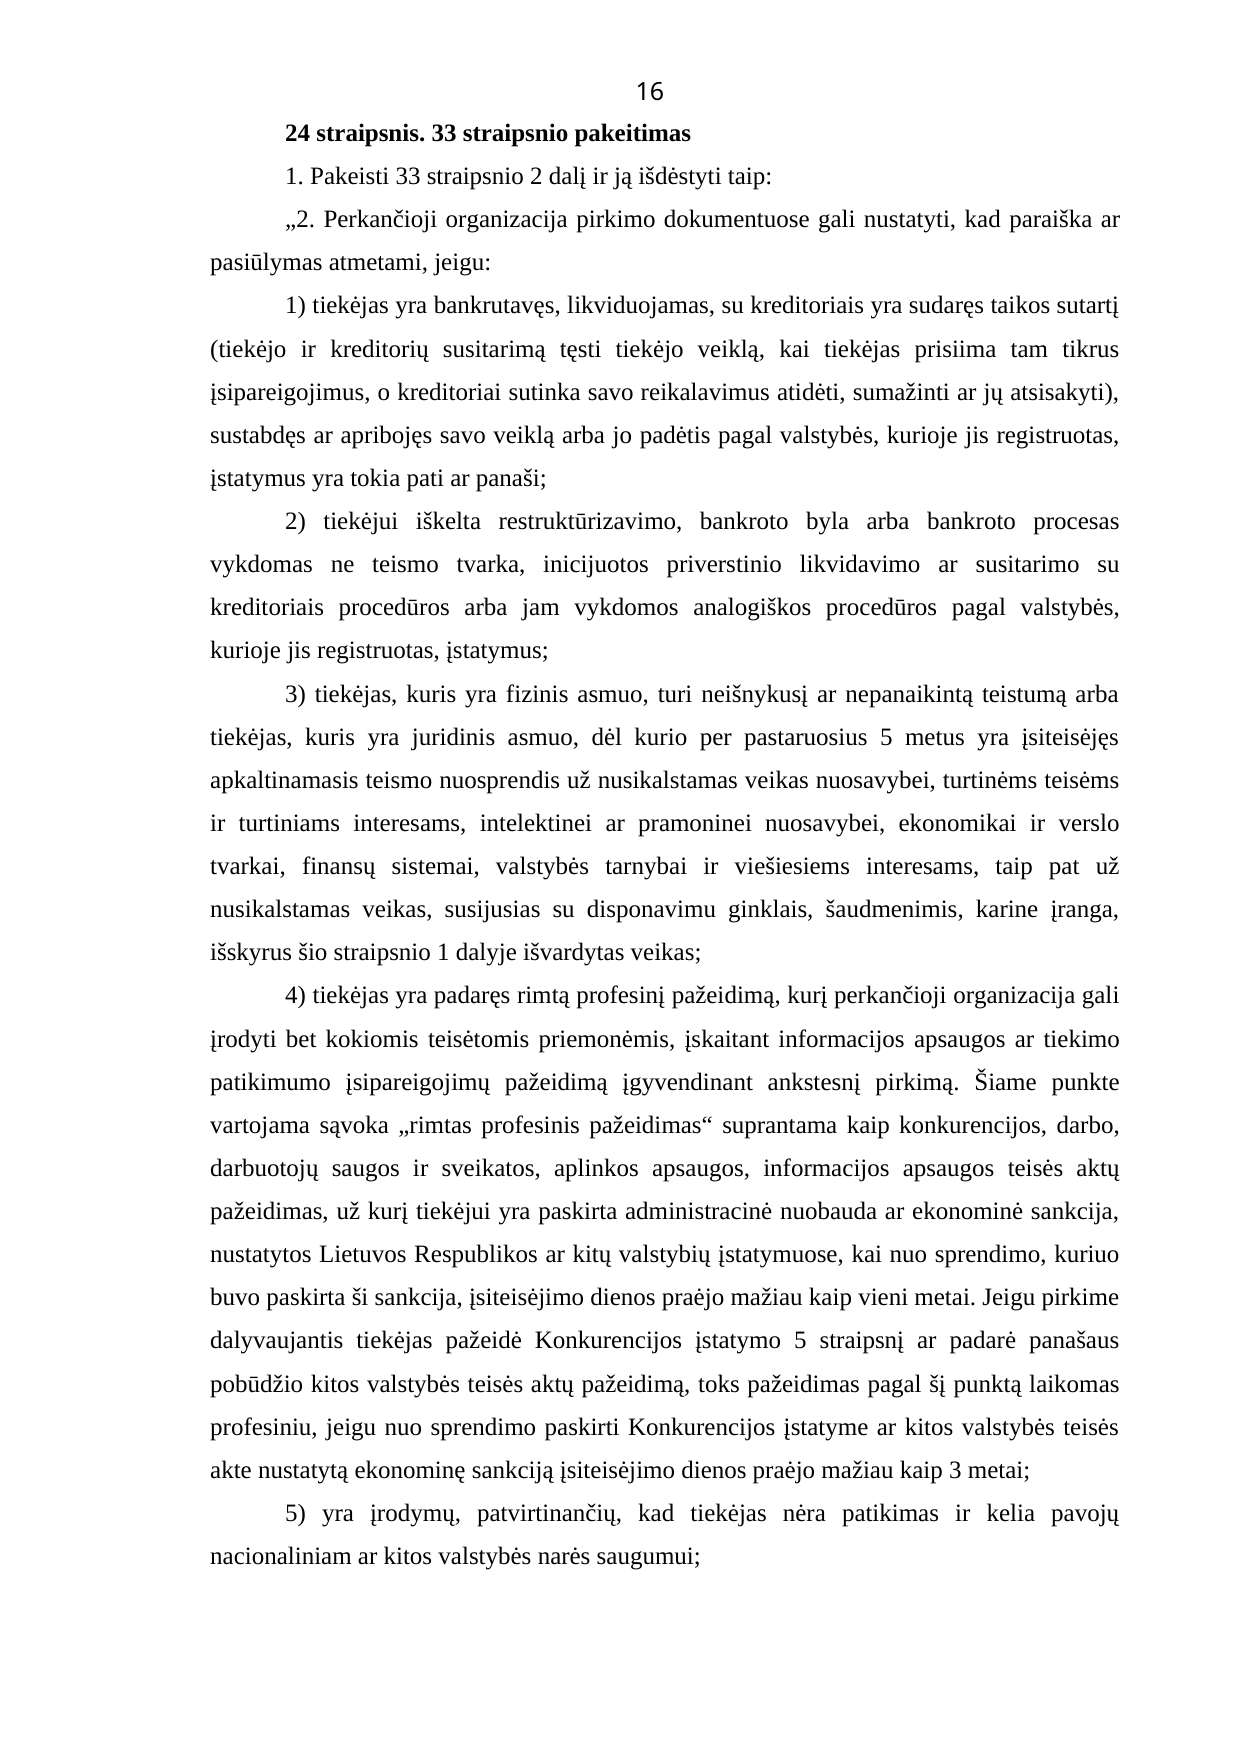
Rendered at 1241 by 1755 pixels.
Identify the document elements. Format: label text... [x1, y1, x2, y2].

text 1) tiekėjas yra bankrutavęs, likviduojamas, su kreditoriais yra sudaręs taikos sutartį (tiekėjo ir kreditorių susitarimą tęsti tiekėjo veiklą, kai tiekėjas prisiima tam tikrus įsipareigojimus, o kreditoriai sutinka savo reikalavimus atidėti, sumažinti ar jų atsisakyti), sustabdęs ar apribojęs savo veiklą arba jo padėtis pagal valstybės, kurioje jis registruotas, įstatymus yra tokia pati ar panaši; [210, 291, 1120, 492]
text 1. Pakeisti 33 straipsnio 2 dalį ir ją išdėstyti taip: [210, 161, 1120, 190]
text 2) tiekėjui iškelta restruktūrizavimo, bankroto byla arba bankroto procesas vykdomas ne teismo tvarka, inicijuotos priverstinio likvidavimo ar susitarimo su kreditoriais procedūros arba jam vykdomos analogiškos procedūros pagal valstybės, kurioje jis registruotas, įstatymus; [210, 506, 1120, 664]
text 24 straipsnis. 33 straipsnio pakeitimas [210, 118, 1120, 147]
text „2. Perkančioji organizacija pirkimo dokumentuose gali nustatyti, kad paraiška ar pasiūlymas atmetami, jeigu: [210, 204, 1120, 276]
text 4) tiekėjas yra padaręs rimtą profesinį pažeidimą, kurį perkančioji organizacija gali įrodyti bet kokiomis teisėtomis priemonėmis, įskaitant informacijos apsaugos ar tiekimo patikimumo įsipareigojimų pažeidimą įgyvendinant ankstesnį pirkimą. Šiame punkte vartojama sąvoka „rimtas profesinis pažeidimas“ suprantama kaip konkurencijos, darbo, darbuotojų saugos ir sveikatos, aplinkos apsaugos, informacijos apsaugos teisės aktų pažeidimas, už kurį tiekėjui yra paskirta administracinė nuobauda ar ekonominė sankcija, nustatytos Lietuvos Respublikos ar kitų valstybių įstatymuose, kai nuo sprendimo, kuriuo buvo paskirta ši sankcija, įsiteisėjimo dienos praėjo mažiau kaip vieni metai. Jeigu pirkime dalyvaujantis tiekėjas pažeidė Konkurencijos įstatymo 5 straipsnį ar padarė panašaus pobūdžio kitos valstybės teisės aktų pažeidimą, toks pažeidimas pagal šį punktą laikomas profesiniu, jeigu nuo sprendimo paskirti Konkurencijos įstatyme ar kitos valstybės teisės akte nustatytą ekonominę sankciją įsiteisėjimo dienos praėjo mažiau kaip 3 metai; [210, 981, 1120, 1484]
text 3) tiekėjas, kuris yra fizinis asmuo, turi neišnykusį ar nepanaikintą teistumą arba tiekėjas, kuris yra juridinis asmuo, dėl kurio per pastaruosius 5 metus yra įsiteisėjęs apkaltinamasis teismo nuosprendis už nusikalstamas veikas nuosavybei, turtinėms teisėms ir turtiniams interesams, intelektinei ar pramoninei nuosavybei, ekonomikai ir verslo tvarkai, finansų sistemai, valstybės tarnybai ir viešiesiems interesams, taip pat už nusikalstamas veikas, susijusias su disponavimu ginklais, šaudmenimis, karine įranga, išskyrus šio straipsnio 1 dalyje išvardytas veikas; [210, 679, 1120, 966]
text 5) yra įrodymų, patvirtinančių, kad tiekėjas nėra patikimas ir kelia pavojų nacionaliniam ar kitos valstybės narės saugumui; [210, 1498, 1120, 1570]
